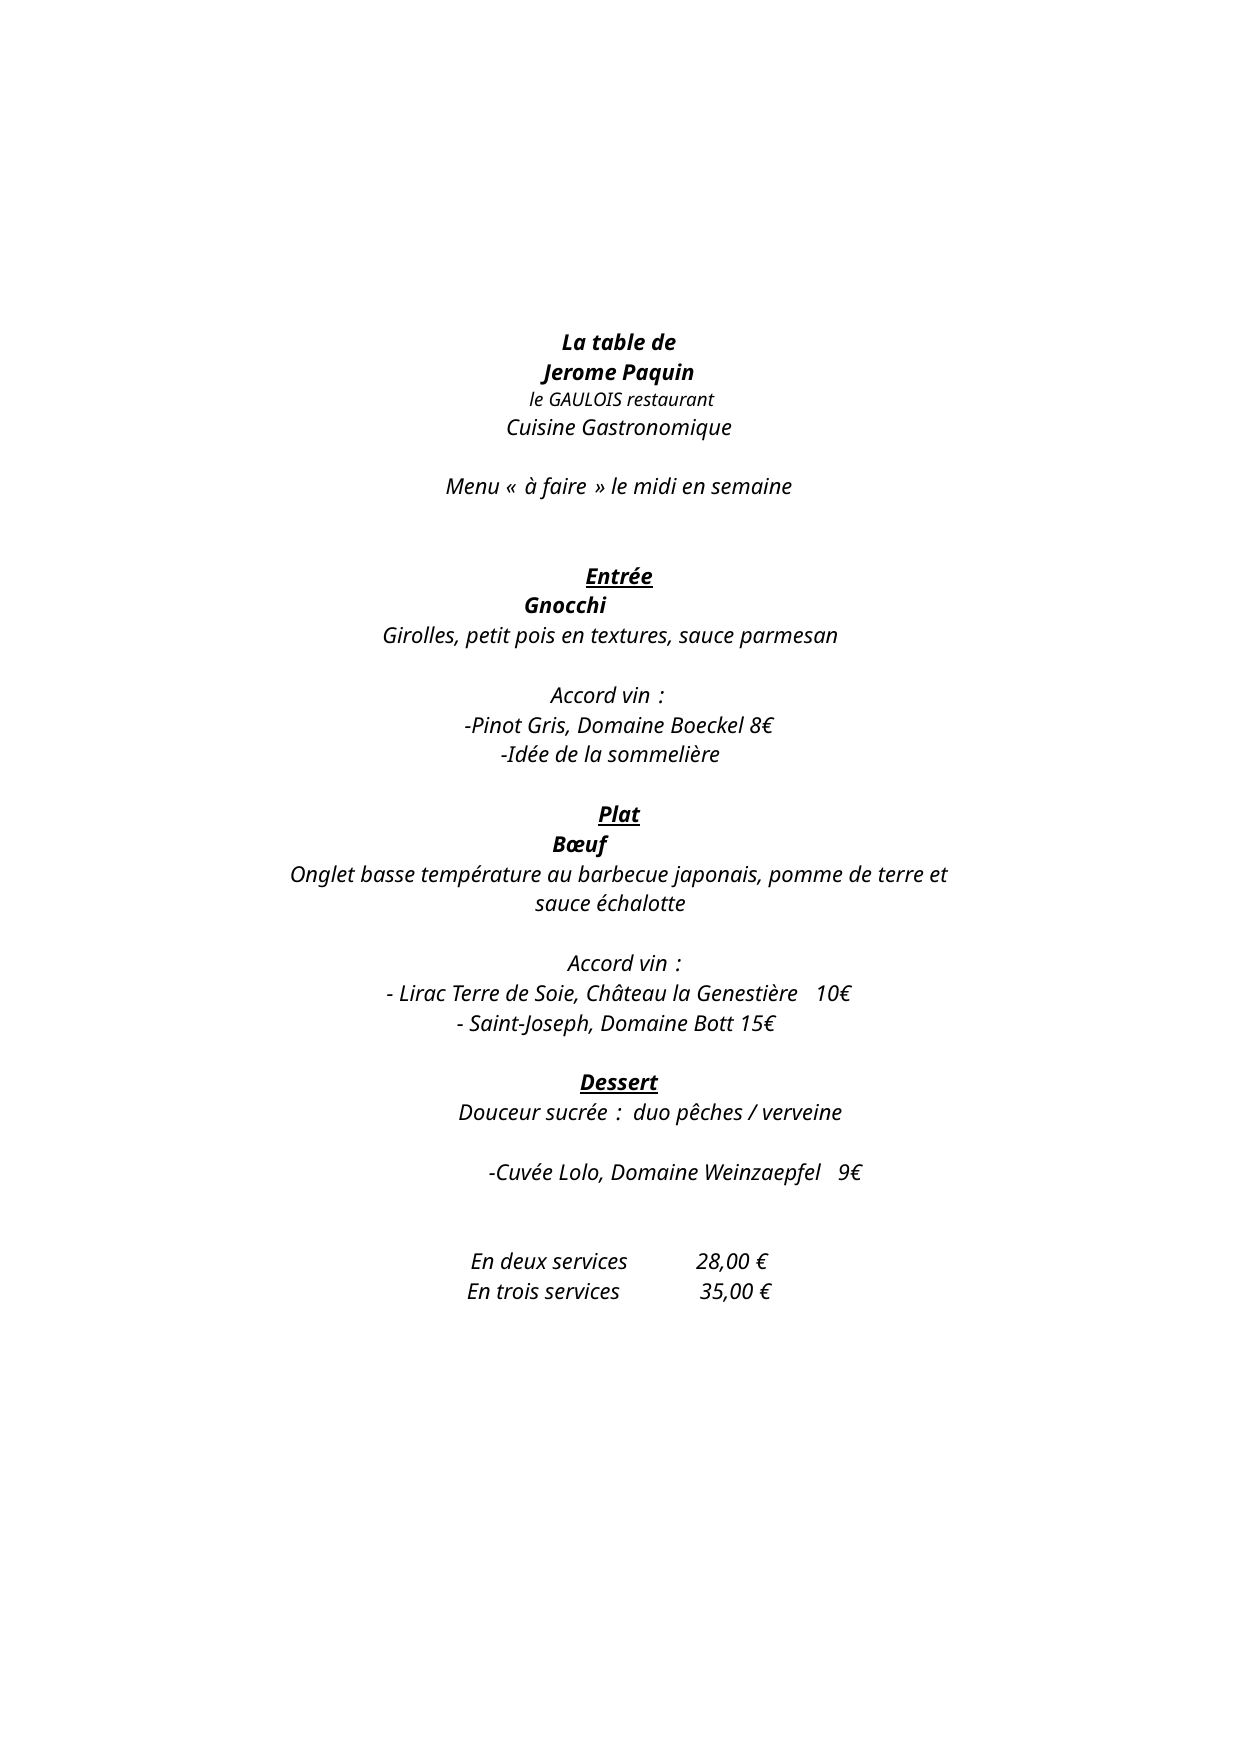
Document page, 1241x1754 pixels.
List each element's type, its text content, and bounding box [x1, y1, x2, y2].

text Accord vin : [118, 948, 1122, 978]
text - Lirac Terre de Soie, Château la Genestière 10€ [118, 978, 1122, 1008]
text -Pinot Gris, Domaine Boeckel 8€ [118, 710, 1122, 739]
text Jerome Paquin [118, 356, 1122, 386]
text -Cuvée Lolo, Domaine Weinzaepfel 9€ [231, 1157, 1122, 1186]
text sauce échalotte [118, 888, 1122, 918]
text le GAULOIS restaurant [118, 386, 1122, 412]
text Menu « à faire » le midi en semaine [118, 471, 1122, 501]
text Dessert [118, 1067, 1122, 1097]
text Onglet basse température au barbecue japonais, pomme de terre et [118, 859, 1122, 888]
text - Saint-Joseph, Domaine Bott 15€ [118, 1008, 1122, 1037]
text Plat [118, 799, 1122, 829]
text Gnocchi [118, 591, 1122, 620]
text Bœuf [118, 829, 1122, 859]
text Entrée [118, 561, 1122, 591]
text Cuisine Gastronomique [118, 412, 1122, 442]
text -Idée de la sommelière [118, 739, 1122, 769]
text Douceur sucrée : duo pêches / verveine [118, 1097, 1122, 1127]
text La table de [118, 327, 1122, 356]
text En trois services 35,00 € [118, 1276, 1122, 1306]
text Accord vin : [118, 680, 1122, 710]
text En deux services 28,00 € [118, 1246, 1122, 1276]
text Girolles, petit pois en textures, sauce parmesan [118, 620, 1122, 650]
